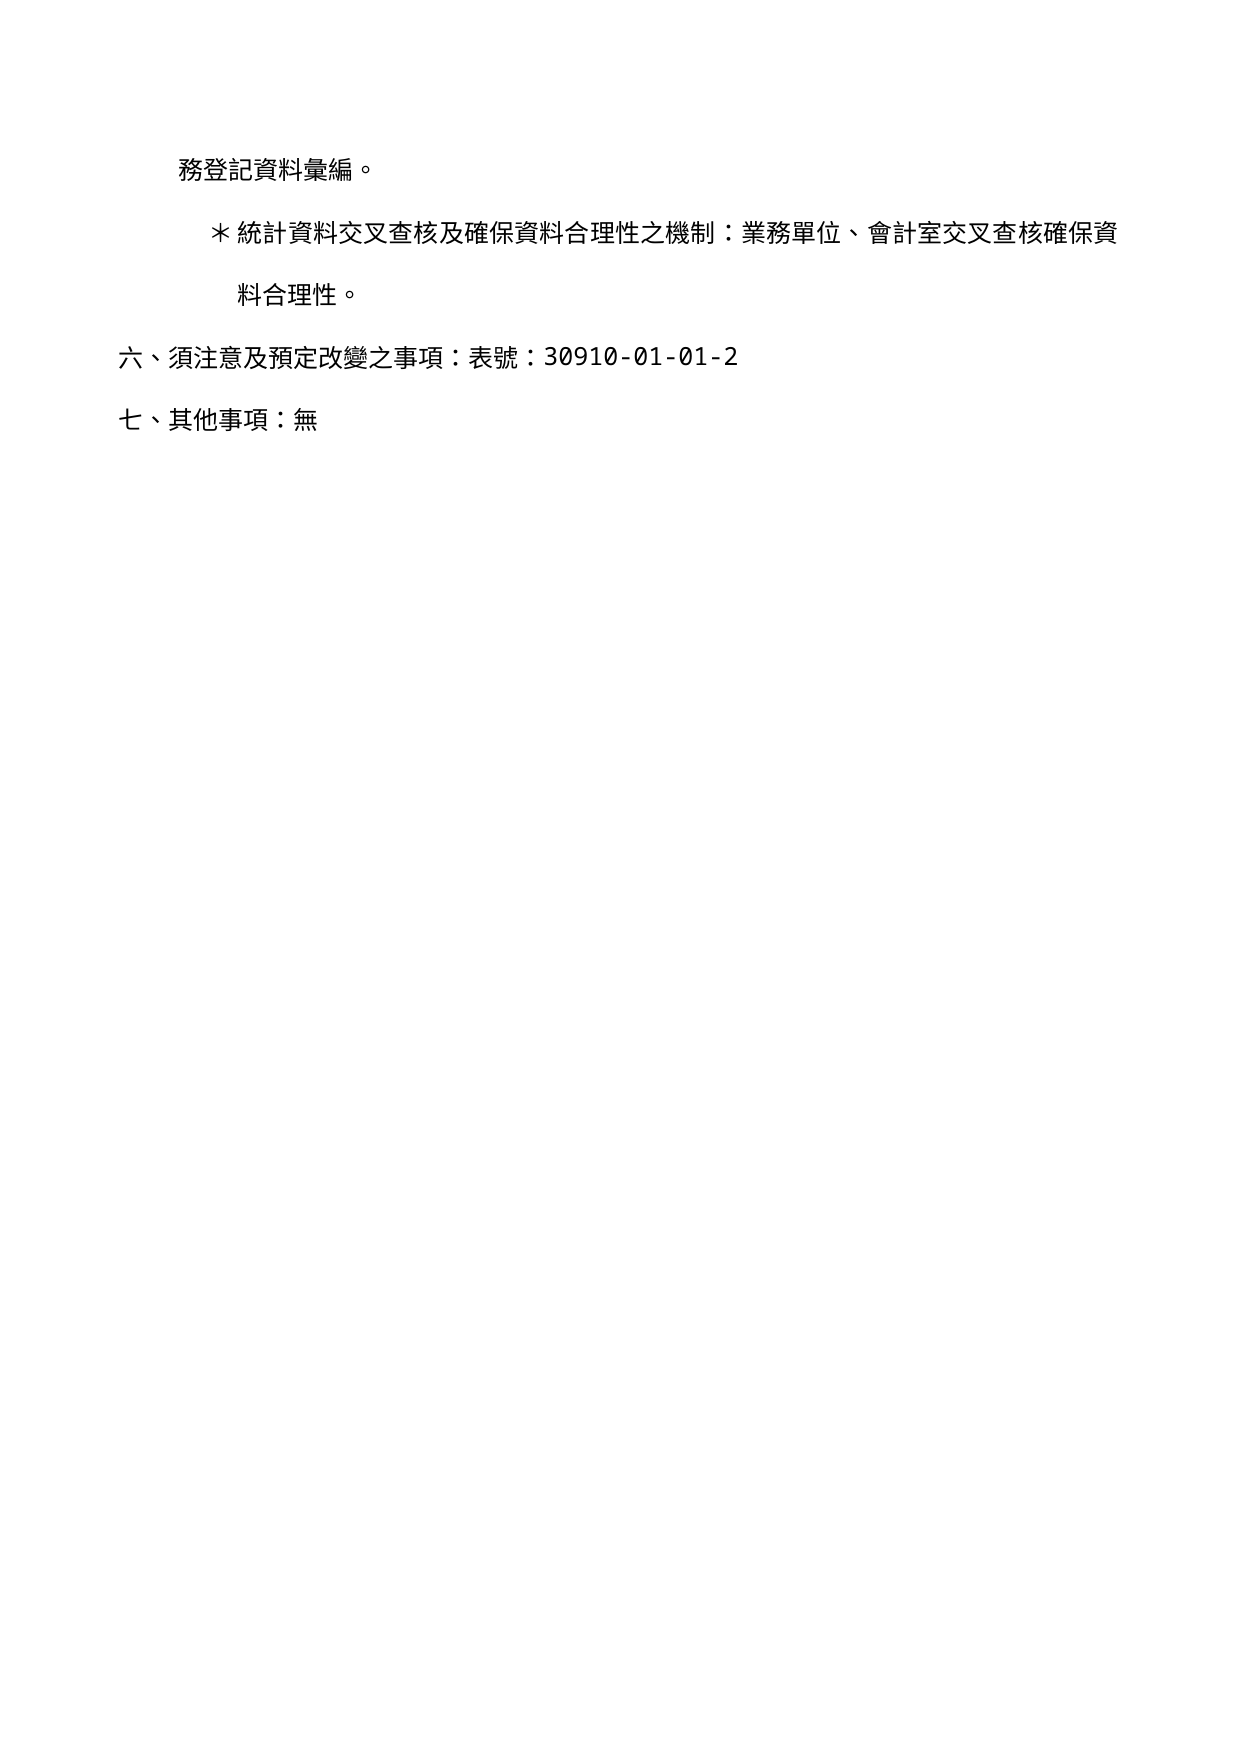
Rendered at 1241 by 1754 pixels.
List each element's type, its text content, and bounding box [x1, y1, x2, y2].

list 務登記資料彙編。 [149, 127, 1122, 189]
list 統計資料交叉查核及確保資料合理性之機制：業務單位、會計室交叉查核確保資料合理性。 [208, 189, 1122, 314]
text 六、須注意及預定改變之事項：表號：30910-01-01-2 [118, 314, 1122, 377]
text 七、其他事項：無 [118, 377, 1122, 439]
